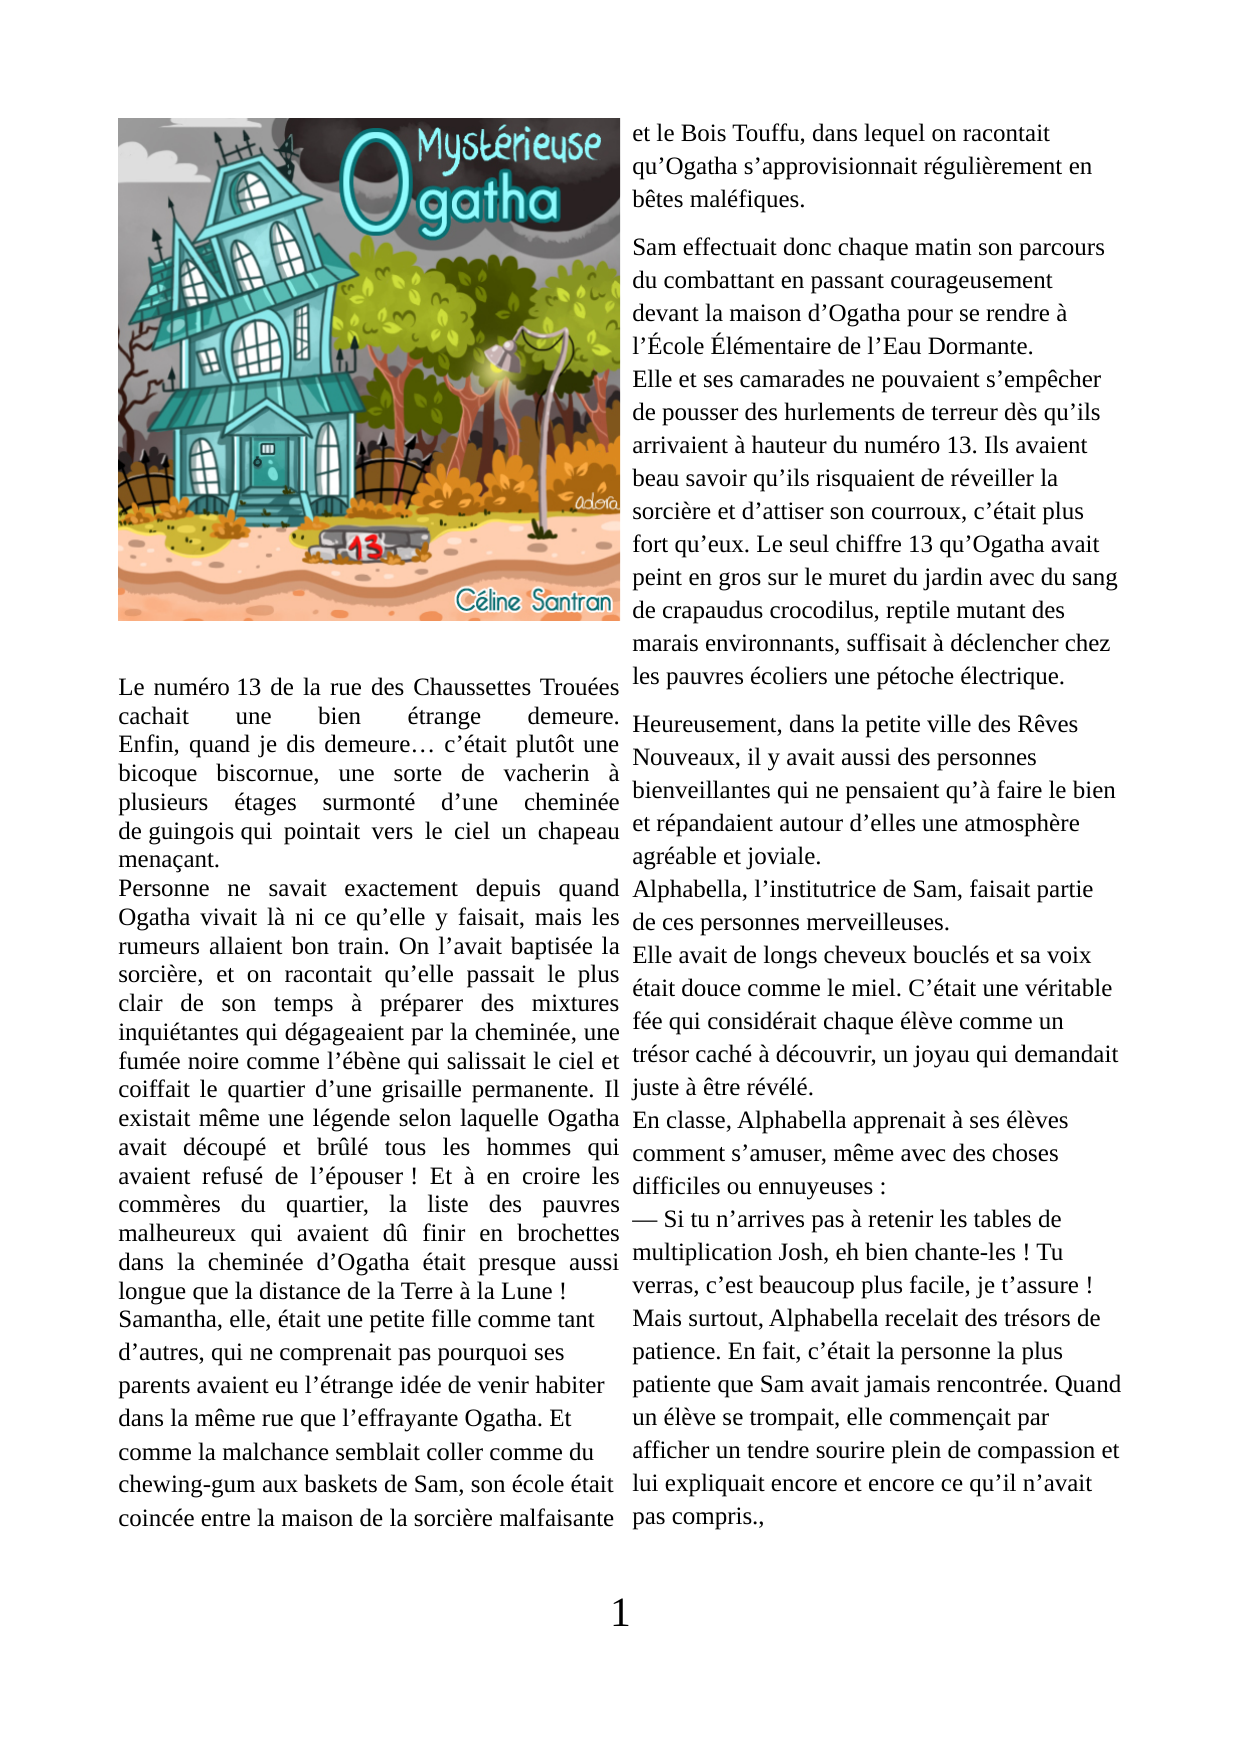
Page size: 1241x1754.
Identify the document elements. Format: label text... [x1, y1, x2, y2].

picture [118, 118, 621, 621]
text Sam effectuait donc chaque matin son parcours du combattant en passant courageusement devant la maison d’Ogatha pour se rendre à l’École Élémentaire de l’Eau Dormante. Elle et ses camarades ne pouvaient s’empêcher de pousser des hurlements de terreur dès qu’ils arrivaient à hauteur du numéro 13. Ils avaient beau savoir qu’ils risquaient de réveiller la sorcière et d’attiser son courroux, c’était plus fort qu’eux. Le seul chiffre 13 qu’Ogatha avait peint en gros sur le muret du jardin avec du sang de crapaudus crocodilus, reptile mutant des marais environnants, suffisait à déclencher chez les pauvres écoliers une pétoche électrique. [632, 232, 1122, 690]
text Samantha, elle, était une petite fille comme tant d’autres, qui ne comprenait pas pourquoi ses parents avaient eu l’étrange idée de venir habiter dans la même rue que l’effrayante Ogatha. Et comme la malchance semblait coller comme du chewing-gum aux baskets de Sam, son école était coincée entre la maison de la sorcière malfaisante [118, 1304, 620, 1531]
text Heureusement, dans la petite ville des Rêves Nouveaux, il y avait aussi des personnes bienveillantes qui ne pensaient qu’à faire le bien et répandaient autour d’elles une atmosphère agréable et joviale. Alphabella, l’institutrice de Sam, faisait partie de ces personnes merveilleuses. Elle avait de longs cheveux bouclés et sa voix était douce comme le miel. C’était une véritable fée qui considérait chaque élève comme un trésor caché à découvrir, un joyau qui demandait juste à être révélé. En classe, Alphabella apprenait à ses élèves comment s’amuser, même avec des choses difficiles ou ennuyeuses : — Si tu n’arrives pas à retenir les tables de multiplication Josh, eh bien chante-les ! Tu verras, c’est beaucoup plus facile, je t’assure ! Mais surtout, Alphabella recelait des trésors de patience. En fait, c’était la personne la plus patiente que Sam avait jamais rencontrée. Quand un élève se trompait, elle commençait par afficher un tendre sourire plein de compassion et lui expliquait encore et encore ce qu’il n’avait pas compris., [632, 709, 1122, 1530]
text et le Bois Touffu, dans lequel on racontait qu’Ogatha s’approvisionnait régulièrement en bêtes maléfiques. [632, 118, 1122, 213]
text Le numéro 13 de la rue des Chaussettes Trouées cachait une bien étrange demeure. Enfin, quand je dis demeure… c’était plutôt une bicoque biscornue, une sorte de vacherin à plusieurs étages surmonté d’une cheminée de guingois qui pointait vers le ciel un chapeau menaçant. Personne ne savait exactement depuis quand Ogatha vivait là ni ce qu’elle y faisait, mais les rumeurs allaient bon train. On l’avait baptisée la sorcière, et on racontait qu’elle passait le plus clair de son temps à préparer des mixtures inquiétantes qui dégageaient par la cheminée, une fumée noire comme l’ébène qui salissait le ciel et coiffait le quartier d’une grisaille permanente. Il existait même une légende selon laquelle Ogatha avait découpé et brûlé tous les hommes qui avaient refusé de l’épouser ! Et à en croire les commères du quartier, la liste des pauvres malheureux qui avaient dû finir en brochettes dans la cheminée d’Ogatha était presque aussi longue que la distance de la Terre à la Lune ! [118, 672, 620, 1304]
